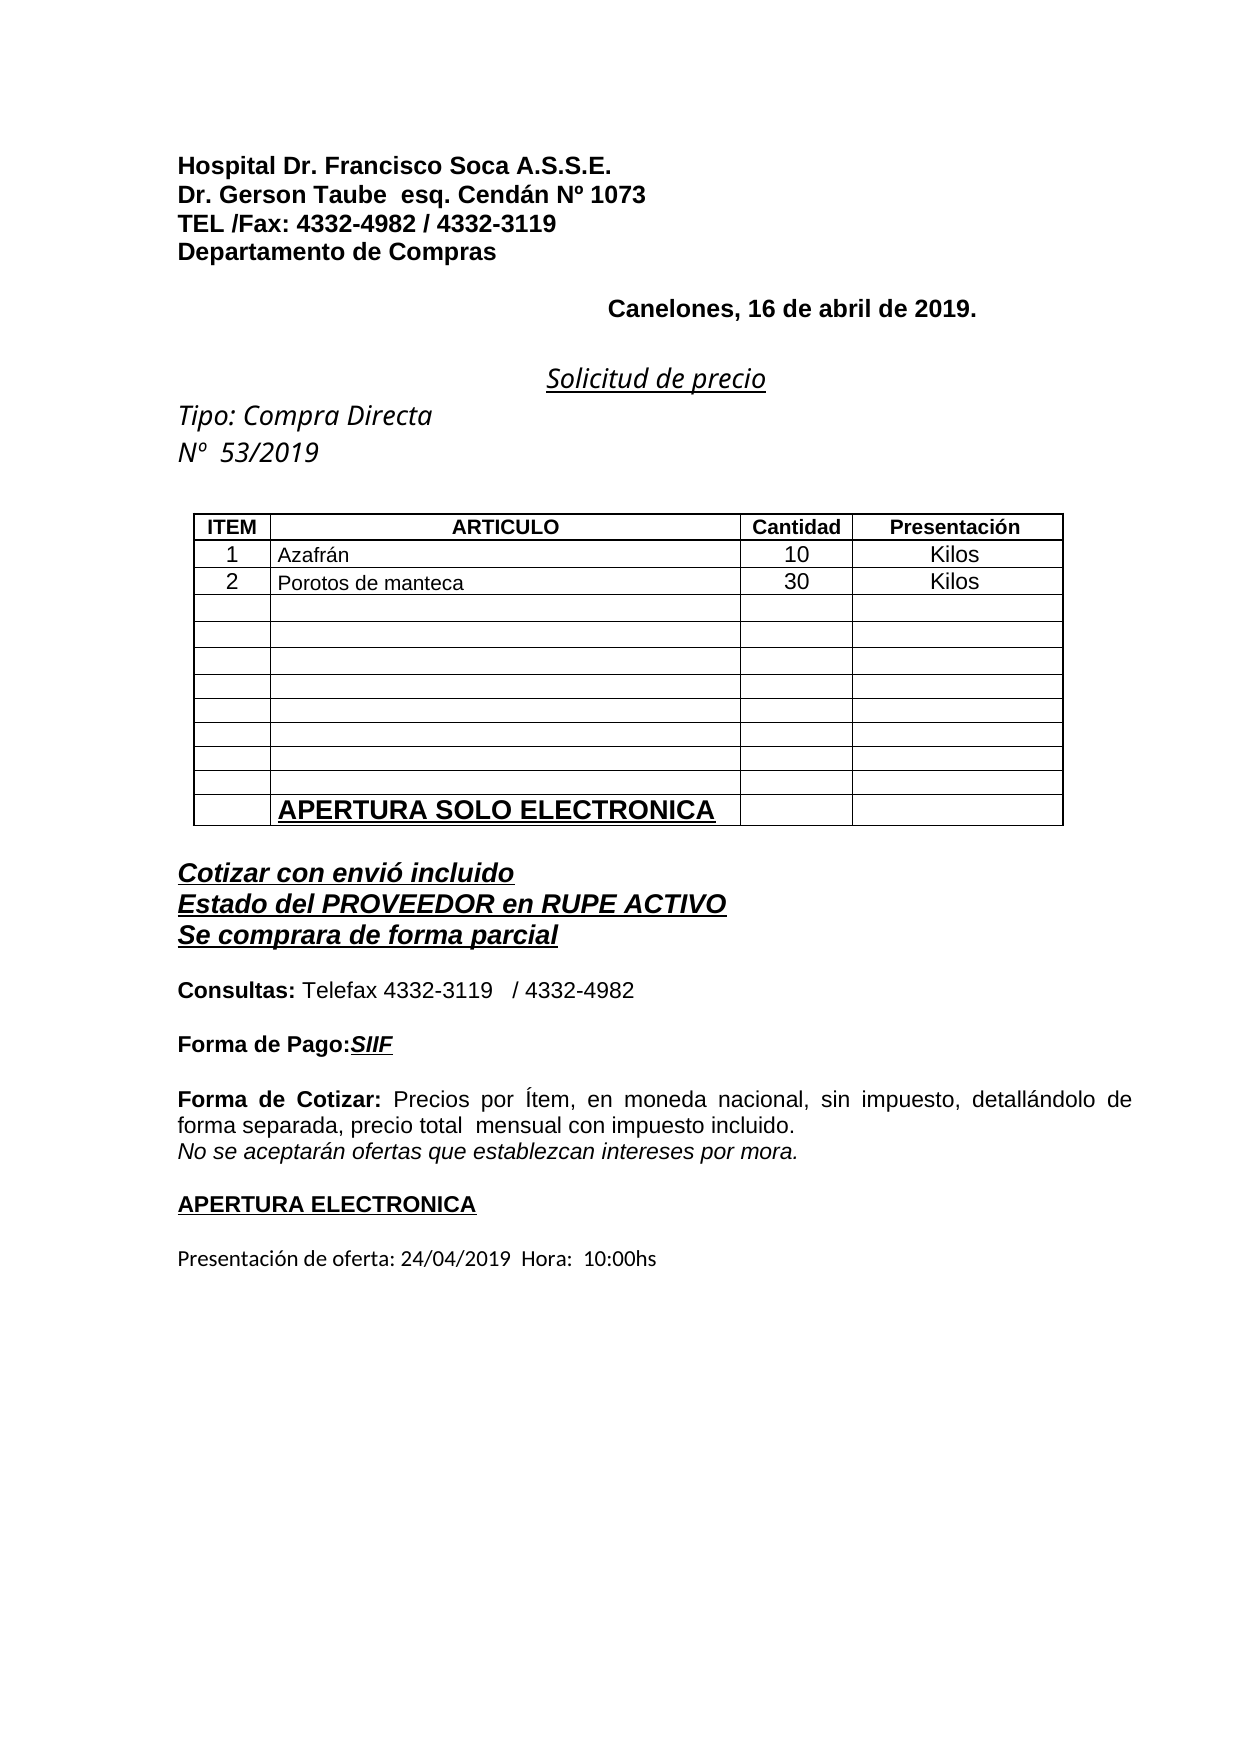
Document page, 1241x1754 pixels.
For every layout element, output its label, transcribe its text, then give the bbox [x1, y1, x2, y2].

text Se comprara de forma parcial [177, 919, 1133, 950]
table_cell Azafrán [271, 541, 740, 567]
subtitle Nº 53/2019 [177, 433, 1138, 470]
table_cell Kilos [853, 568, 1062, 594]
text Forma de Cotizar: Precios por Ítem, en moneda nacional, sin impuesto, detallándolo de forma separada, precio total mensual con impuesto incluido. [177, 1086, 1133, 1138]
text Dr. Gerson Taube esq. Cendán Nº 1073 [177, 180, 1138, 209]
table_cell [195, 699, 270, 722]
table_cell [741, 747, 852, 770]
table_cell [853, 795, 1062, 825]
table_cell [853, 699, 1062, 722]
text Canelones, 16 de abril de 2019. [177, 294, 1138, 323]
table_cell [741, 771, 852, 794]
table_cell [741, 723, 852, 746]
table_cell [195, 675, 270, 698]
table_cell [195, 795, 270, 825]
table_header ARTICULO [271, 515, 740, 538]
table_cell [741, 648, 852, 674]
text Cotizar con envió incluido [177, 857, 1138, 888]
table_cell APERTURA SOLO ELECTRONICA [271, 795, 740, 825]
table_cell [853, 648, 1062, 674]
table_cell [271, 595, 740, 621]
table_cell Porotos de manteca [271, 568, 740, 594]
table_cell [271, 699, 740, 722]
table_cell [853, 747, 1062, 770]
table_cell [853, 622, 1062, 647]
table_cell [853, 723, 1062, 746]
text APERTURA ELECTRONICA [177, 1191, 1133, 1217]
text Departamento de Compras [177, 237, 1138, 266]
text Presentación de oferta: 24/04/2019 Hora: 10:00hs [177, 1244, 1133, 1272]
text No se aceptarán ofertas que establezcan intereses por mora. [177, 1138, 1133, 1164]
table_cell [195, 595, 270, 621]
table_cell [741, 622, 852, 647]
text Tipo: Compra Directa [177, 397, 1138, 433]
table_header Presentación [853, 515, 1062, 538]
table_cell [741, 675, 852, 698]
table_cell [853, 675, 1062, 698]
table_cell [271, 675, 740, 698]
text Hospital Dr. Francisco Soca A.S.S.E. [177, 151, 1138, 180]
table_cell 30 [741, 568, 852, 594]
table_cell [853, 771, 1062, 794]
table_cell [741, 795, 852, 825]
text Forma de Pago:SIIF [177, 1031, 1133, 1057]
table_header Cantidad [741, 515, 852, 538]
table_cell 2 [195, 568, 270, 594]
table_cell 10 [741, 541, 852, 567]
table_cell [271, 648, 740, 674]
table_cell [195, 747, 270, 770]
text Solicitud de precio [177, 360, 1138, 397]
table_cell [853, 595, 1062, 621]
table_cell [195, 771, 270, 794]
table_cell [741, 595, 852, 621]
text Estado del PROVEEDOR en RUPE ACTIVO [177, 888, 1133, 919]
table_cell [271, 747, 740, 770]
table_cell Kilos [853, 541, 1062, 567]
table_cell [271, 622, 740, 647]
table_cell [195, 648, 270, 674]
text Consultas: Telefax 4332-3119 / 4332-4982 [177, 977, 1133, 1003]
table_cell [271, 771, 740, 794]
table_cell [195, 723, 270, 746]
table_cell [741, 699, 852, 722]
table_cell [271, 723, 740, 746]
table_cell [195, 622, 270, 647]
text TEL /Fax: 4332-4982 / 4332-3119 [177, 209, 1138, 237]
table_header ITEM [195, 515, 270, 538]
table_cell 1 [195, 541, 270, 567]
